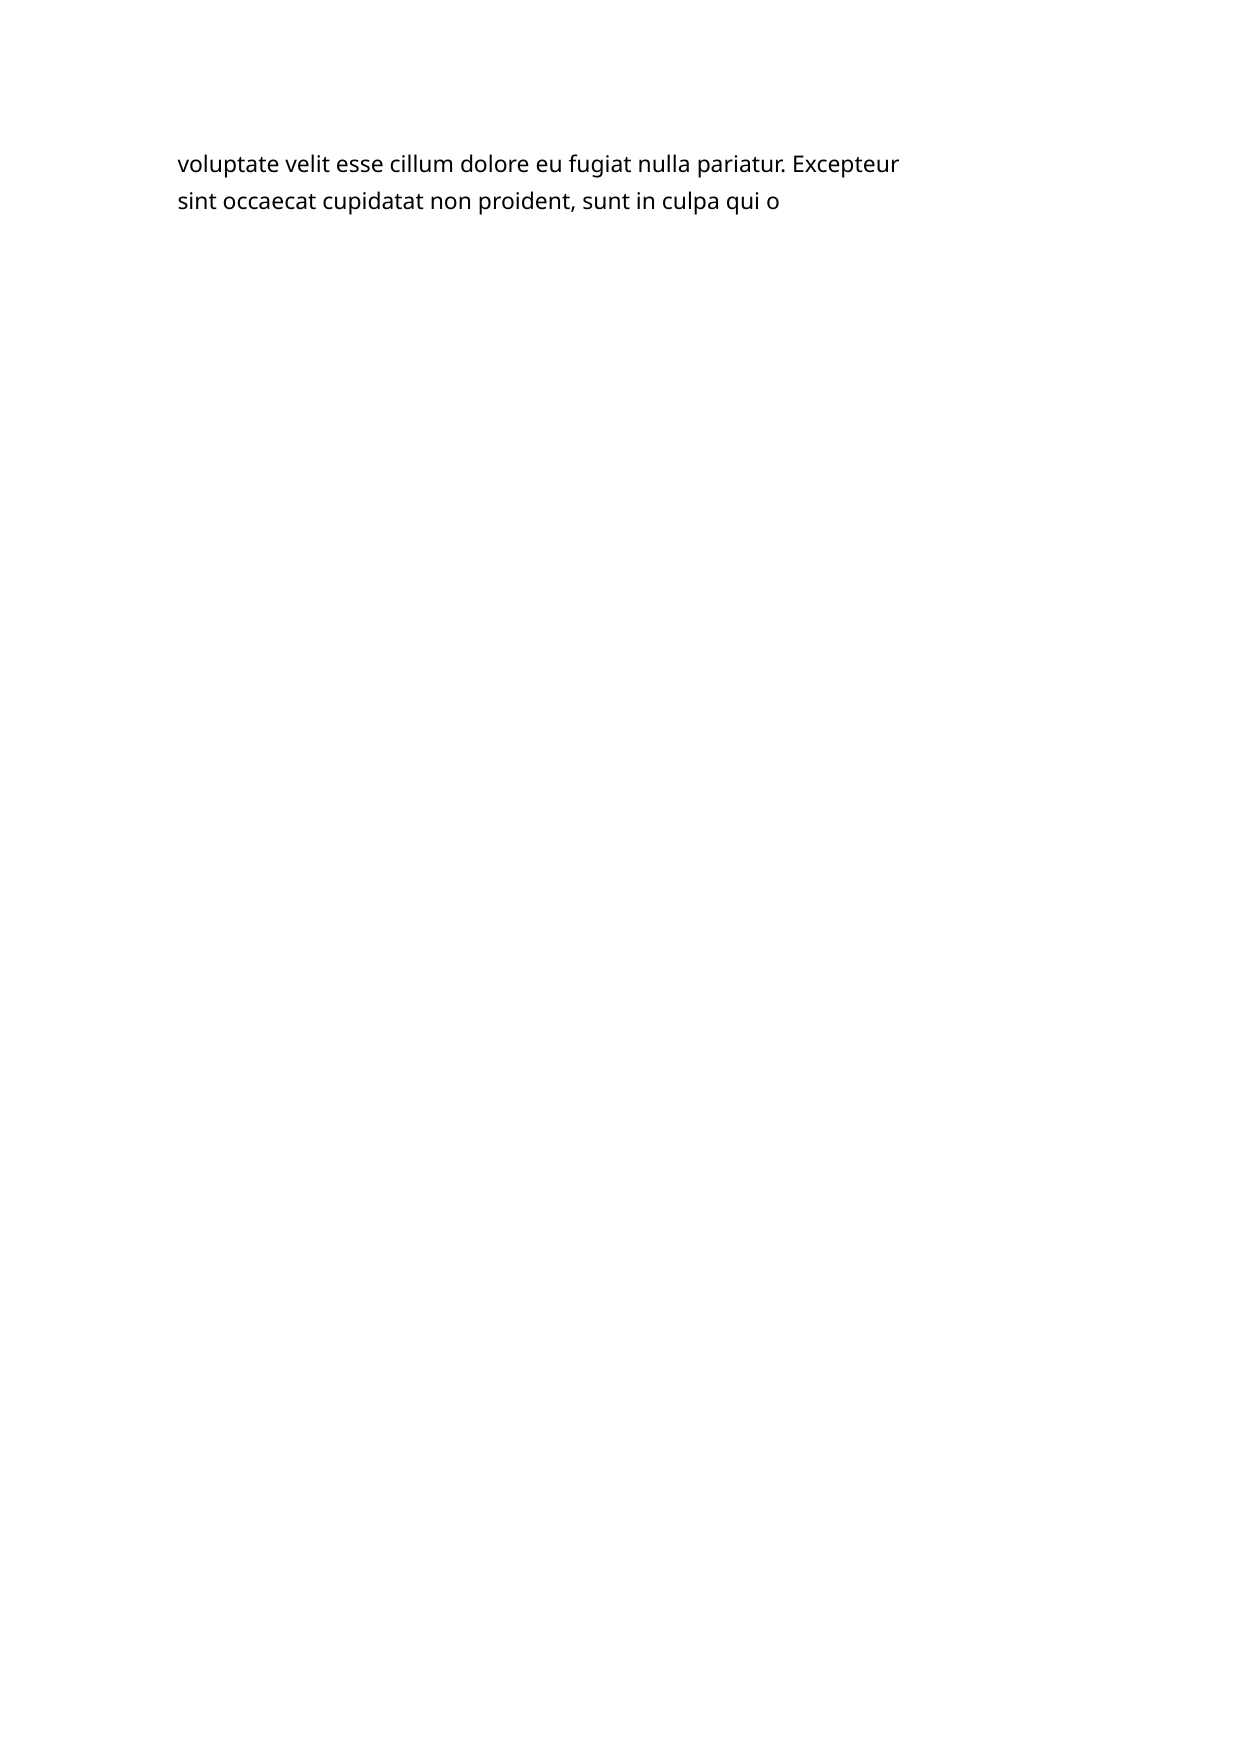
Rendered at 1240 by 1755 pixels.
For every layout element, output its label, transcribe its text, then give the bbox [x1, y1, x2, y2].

text voluptate velit esse cillum dolore eu fugiat nulla pariatur. Excepteur sint occaecat cupidatat non proident, sunt in culpa qui o [177, 148, 944, 216]
